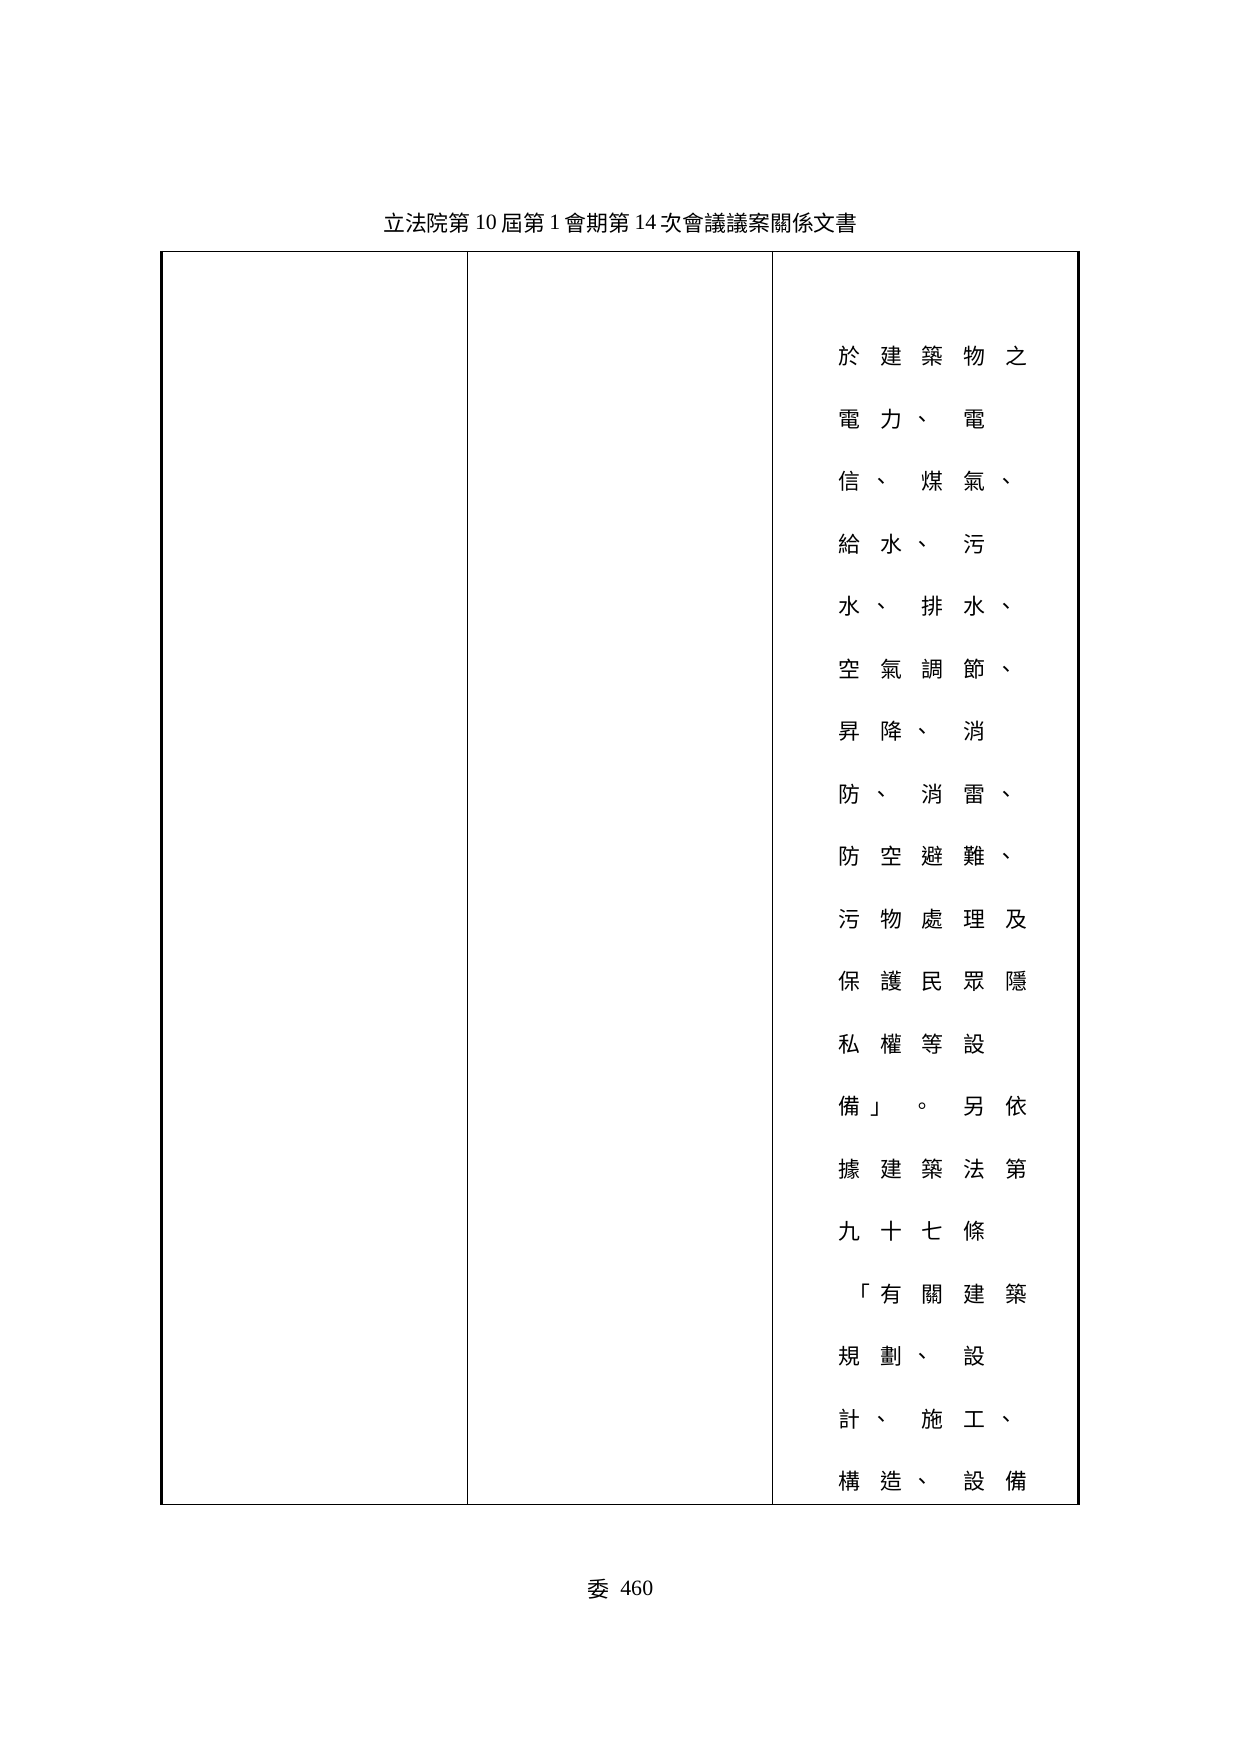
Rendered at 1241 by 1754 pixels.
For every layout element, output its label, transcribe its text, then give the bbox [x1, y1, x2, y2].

table_cell [163, 252, 467, 1504]
table_cell 於建築物之電力、電信、煤氣、給水、污水、排水、空氣調節、昇降、消防、消雷、防空避難、污物處理及保護民眾隱私權等設備」。另依據建築法第九十七條「有關建築規劃、設計、施工、構造、設備 [773, 252, 1077, 1504]
table_cell [468, 252, 772, 1504]
